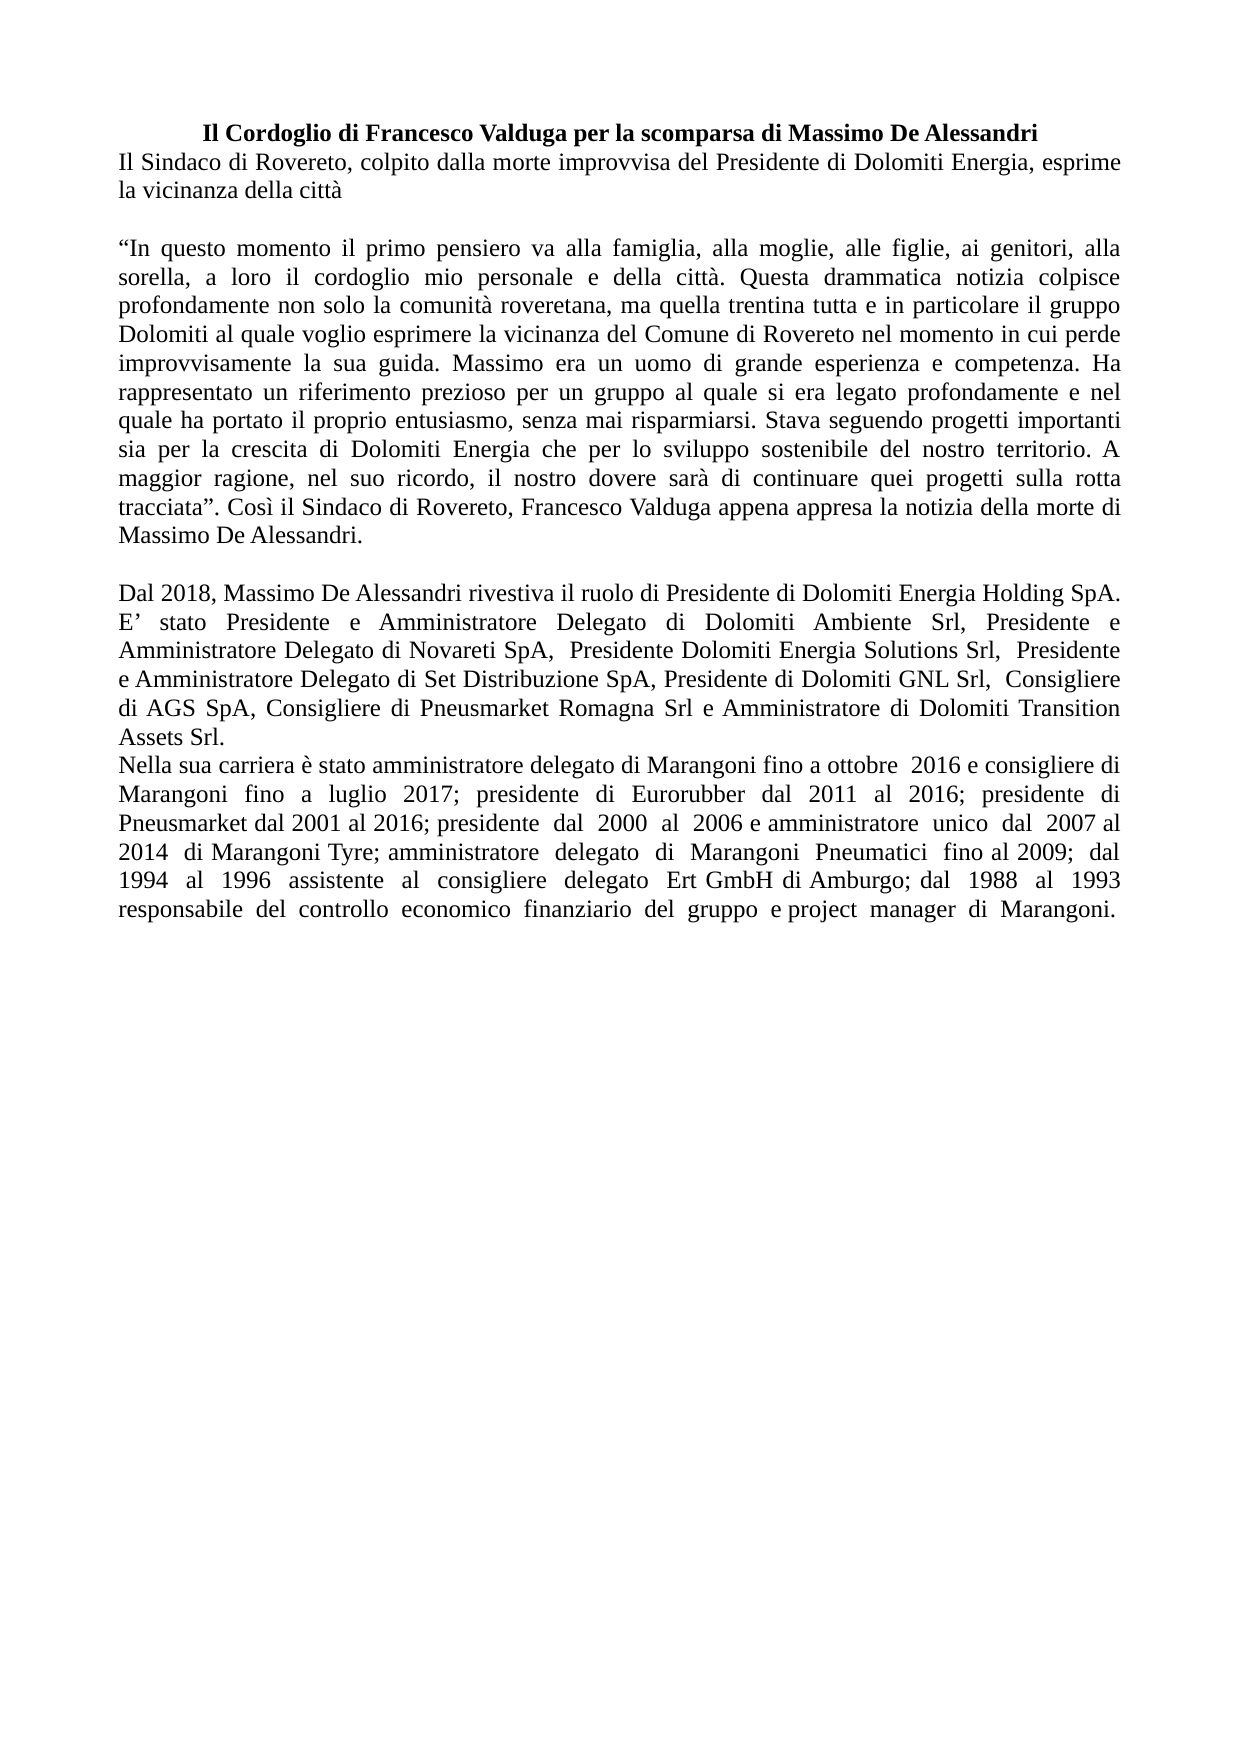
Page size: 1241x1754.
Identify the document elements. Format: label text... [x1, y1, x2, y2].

text “In questo momento il primo pensiero va alla famiglia, alla moglie, alle figlie, ai genitori, alla sorella, a loro il cordoglio mio personale e della città. Questa drammatica notizia colpisce profondamente non solo la comunità roveretana, ma quella trentina tutta e in particolare il gruppo Dolomiti al quale voglio esprimere la vicinanza del Comune di Rovereto nel momento in cui perde improvvisamente la sua guida. Massimo era un uomo di grande esperienza e competenza. Ha rappresentato un riferimento prezioso per un gruppo al quale si era legato profondamente e nel quale ha portato il proprio entusiasmo, senza mai risparmiarsi. Stava seguendo progetti importanti sia per la crescita di Dolomiti Energia che per lo sviluppo sostenibile del nostro territorio. A maggior ragione, nel suo ricordo, il nostro dovere sarà di continuare quei progetti sulla rotta tracciata”. Così il Sindaco di Rovereto, Francesco Valduga appena appresa la notizia della morte di Massimo De Alessandri. [118, 233, 1122, 549]
text Dal 2018, Massimo De Alessandri rivestiva il ruolo di Presidente di Dolomiti Energia Holding SpA. E’ stato Presidente e Amministratore Delegato di Dolomiti Ambiente Srl, Presidente e Amministratore Delegato di Novareti SpA, Presidente Dolomiti Energia Solutions Srl, Presidente e Amministratore Delegato di Set Distribuzione SpA, Presidente di Dolomiti GNL Srl, Consigliere di AGS SpA, Consigliere di Pneusmarket Romagna Srl e Amministratore di Dolomiti Transition Assets Srl. [118, 578, 1122, 751]
text Il Cordoglio di Francesco Valduga per la scomparsa di Massimo De Alessandri [118, 118, 1122, 147]
text Nella sua carriera è stato amministratore delegato di Marangoni fino a ottobre 2016 e consigliere di Marangoni fino a luglio 2017; presidente di Eurorubber dal 2011 al 2016; presidente di Pneusmarket dal 2001 al 2016; presidente dal 2000 al 2006 e amministratore unico dal 2007 al 2014 di Marangoni Tyre; amministratore delegato di Marangoni Pneumatici fino al 2009; dal 1994 al 1996 assistente al consigliere delegato Ert GmbH di Amburgo; dal 1988 al 1993 responsabile del controllo economico finanziario del gruppo e project manager di Marangoni. [118, 751, 1122, 923]
text Il Sindaco di Rovereto, colpito dalla morte improvvisa del Presidente di Dolomiti Energia, esprime la vicinanza della città [118, 147, 1122, 204]
